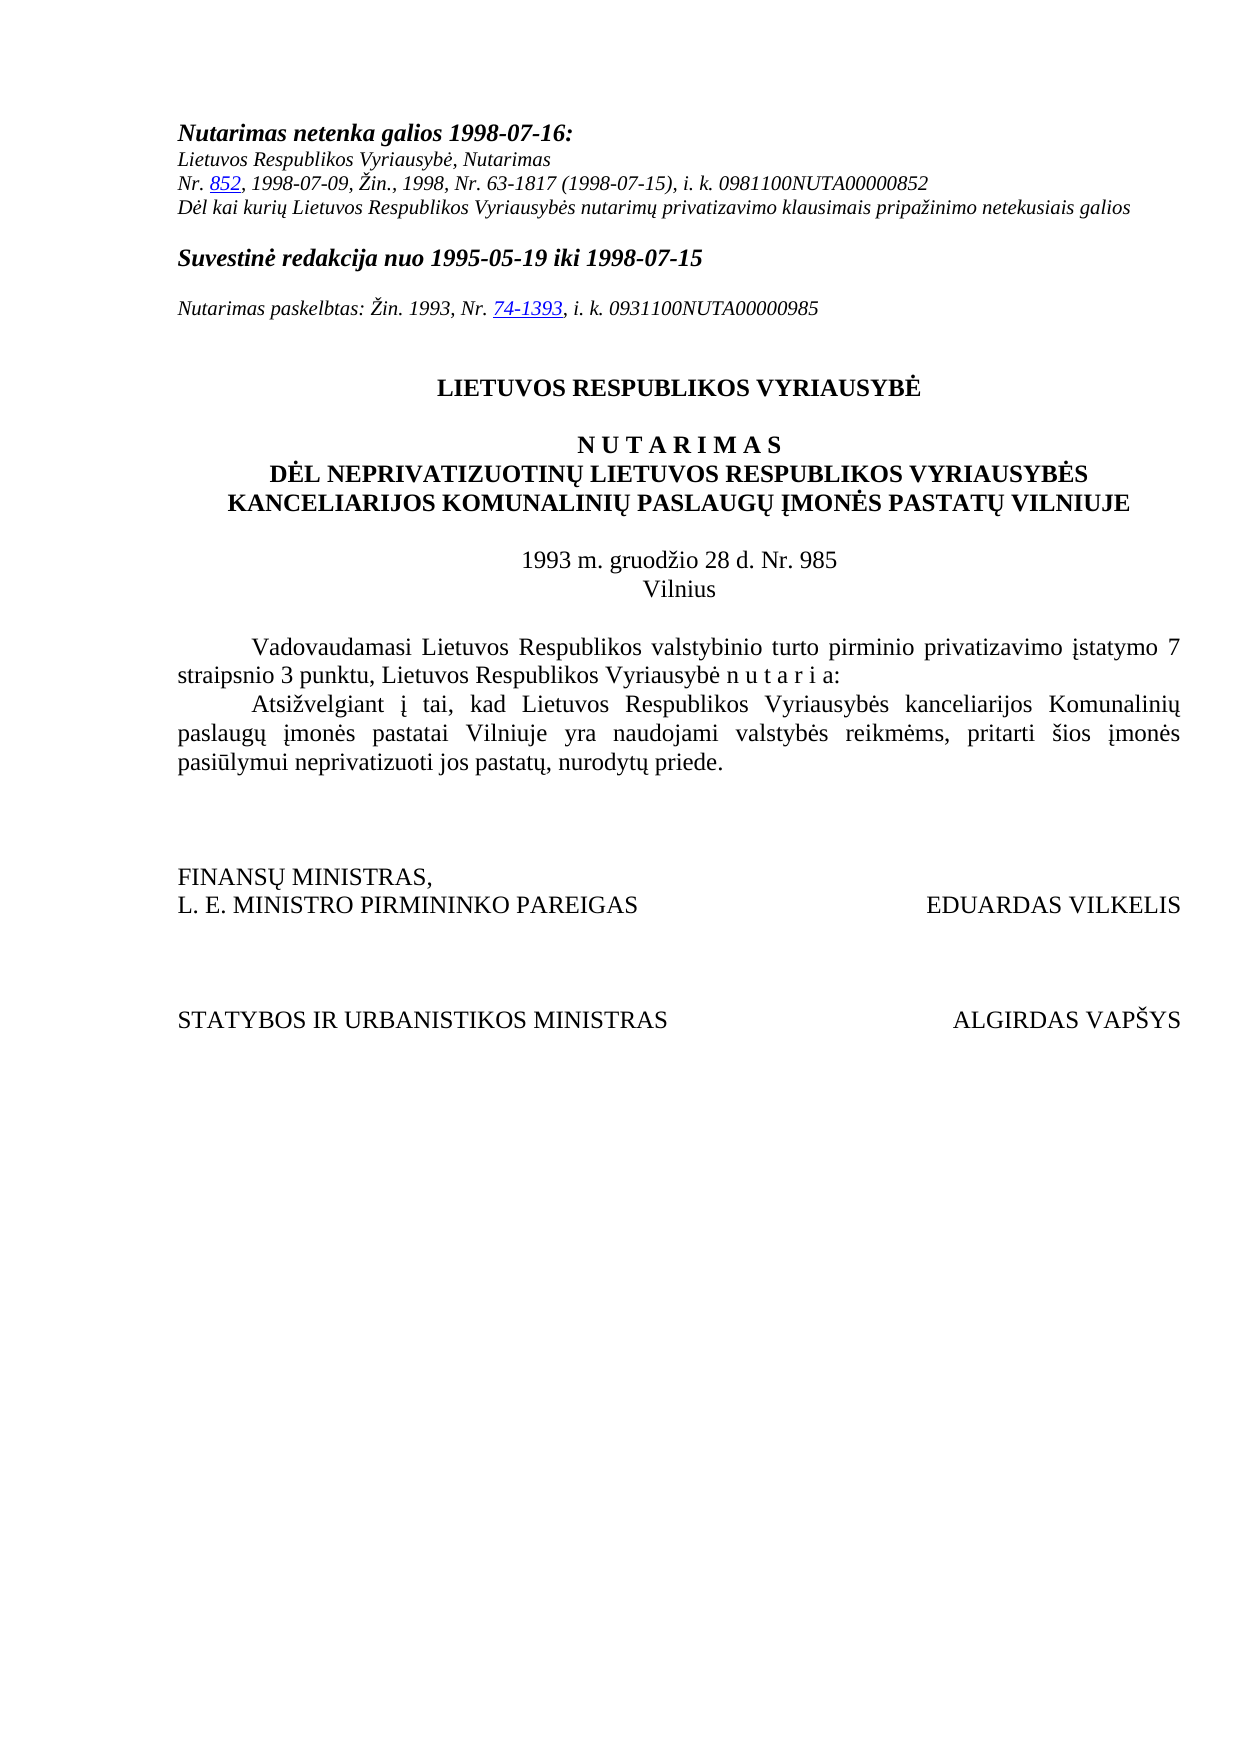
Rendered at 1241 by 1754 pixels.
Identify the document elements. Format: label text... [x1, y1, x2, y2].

text Nutarimas paskelbtas: Žin. 1993, Nr. 74-1393, i. k. 0931100NUTA00000985 [177, 296, 1181, 320]
text DĖL NEPRIVATIZUOTINŲ LIETUVOS RESPUBLIKOS VYRIAUSYBĖS KANCELIARIJOS KOMUNALINIŲ PASLAUGŲ ĮMONĖS PASTATŲ VILNIUJE [177, 459, 1181, 517]
text Nutarimas netenka galios 1998-07-16: [177, 118, 1181, 147]
text LIETUVOS RESPUBLIKOS VYRIAUSYBĖ [177, 373, 1181, 402]
text Vilnius [177, 574, 1181, 603]
text L. E. MINISTRO PIRMININKO PAREIGAS EDUARDAS VILKELIS [177, 890, 1181, 919]
text Suvestinė redakcija nuo 1995-05-19 iki 1998-07-15 [177, 243, 1181, 272]
text N U T A R I M A S [177, 430, 1181, 459]
text Dėl kai kurių Lietuvos Respublikos Vyriausybės nutarimų privatizavimo klausimais pripažinimo netekusiais galios [177, 195, 1181, 219]
text FINANSŲ MINISTRAS, [177, 862, 1181, 890]
text Atsižvelgiant į tai, kad Lietuvos Respublikos Vyriausybės kanceliarijos Komunalinių paslaugų įmonės pastatai Vilniuje yra naudojami valstybės reikmėms, pritarti šios įmonės pasiūlymui neprivatizuoti jos pastatų, nurodytų priede. [177, 689, 1181, 775]
text Nr. 852, 1998-07-09, Žin., 1998, Nr. 63-1817 (1998-07-15), i. k. 0981100NUTA00000852 [177, 171, 1181, 195]
text STATYBOS IR URBANISTIKOS MINISTRAS ALGIRDAS VAPŠYS [177, 1005, 1181, 1034]
text Lietuvos Respublikos Vyriausybė, Nutarimas [177, 147, 1181, 171]
text Vadovaudamasi Lietuvos Respublikos valstybinio turto pirminio privatizavimo įstatymo 7 straipsnio 3 punktu, Lietuvos Respublikos Vyriausybė nutaria: [177, 632, 1181, 689]
text 1993 m. gruodžio 28 d. Nr. 985 [177, 545, 1181, 574]
